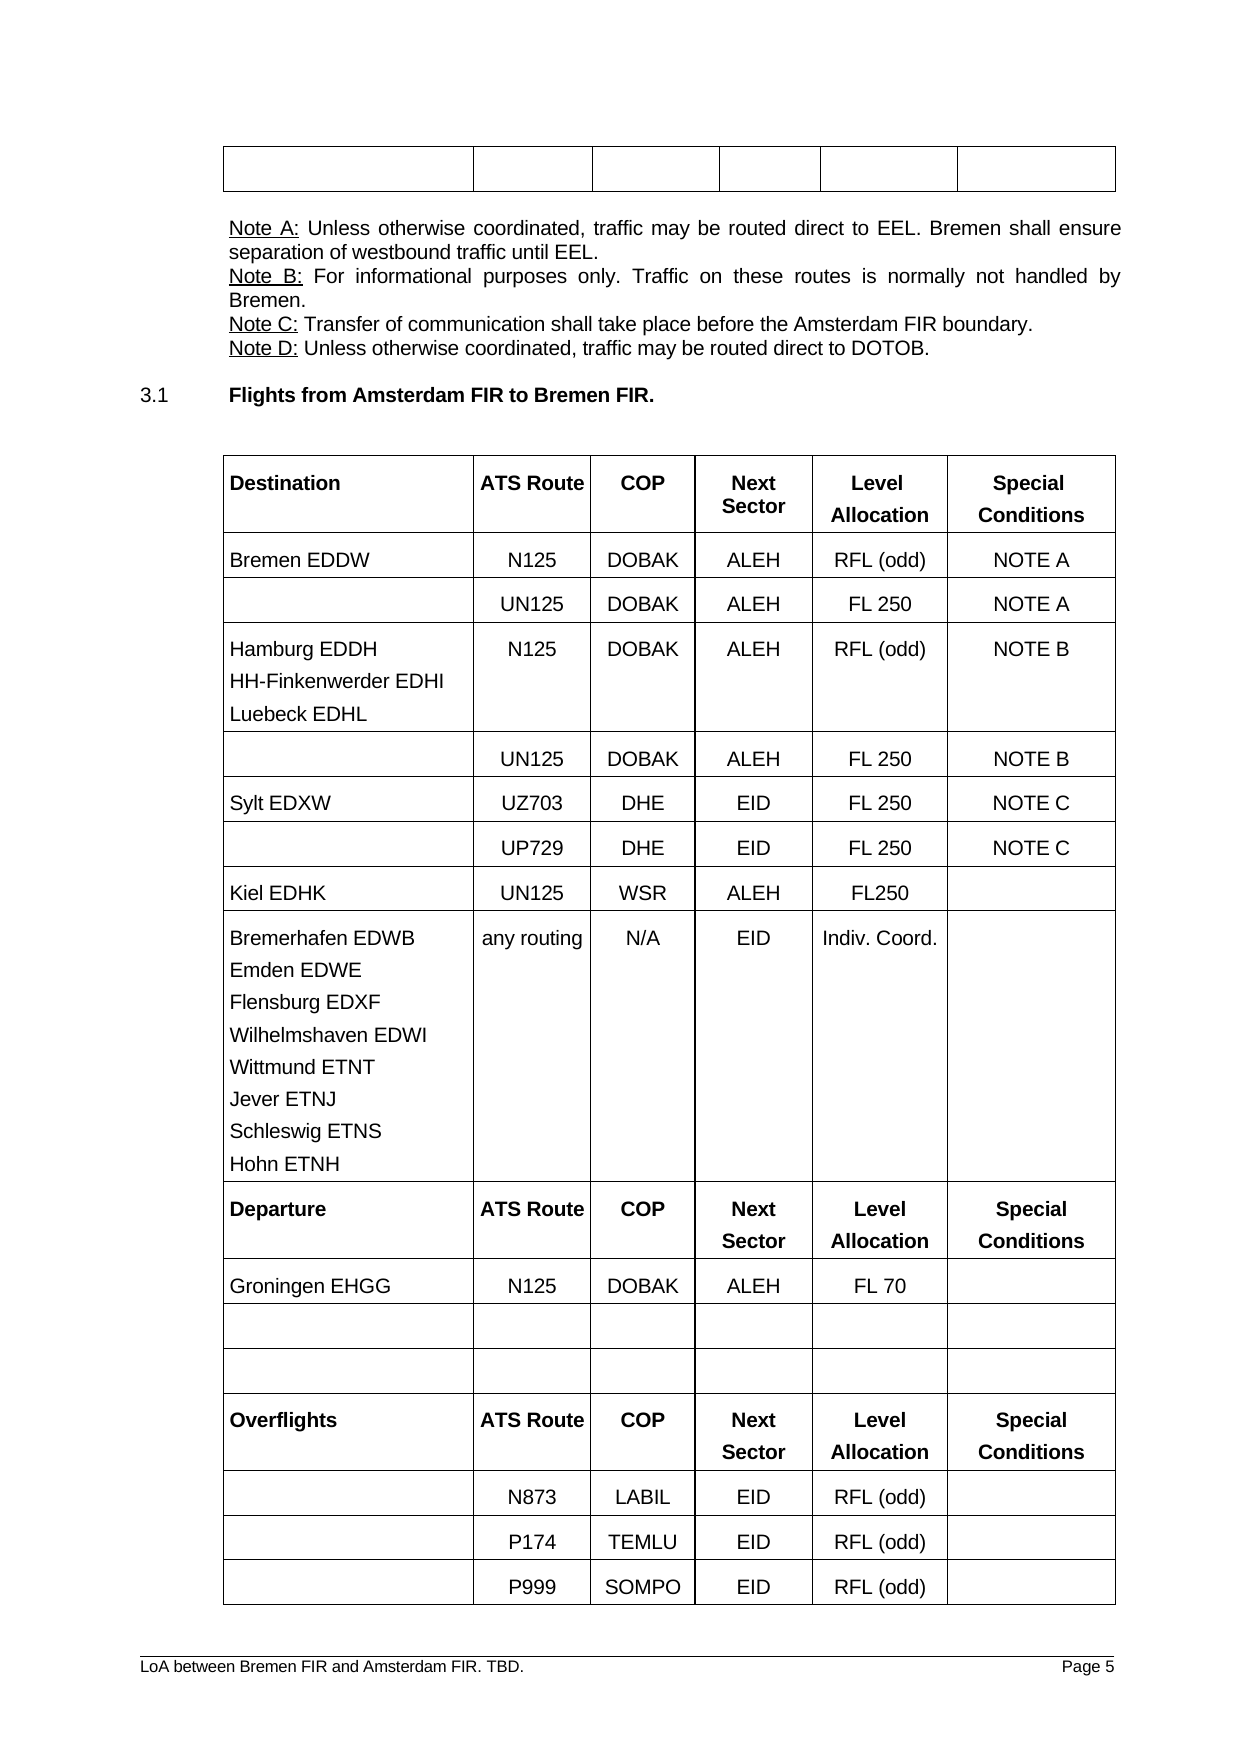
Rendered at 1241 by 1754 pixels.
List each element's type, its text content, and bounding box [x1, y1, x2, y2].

table_cell [224, 1560, 473, 1604]
text Note D: Unless otherwise coordinated, traffic may be routed direct to DOTOB. [140, 335, 1122, 359]
table_cell [948, 1471, 1115, 1514]
table_cell N873 [474, 1471, 590, 1514]
table_cell Indiv. Coord. [813, 911, 947, 1181]
table_header Destination [224, 456, 473, 532]
table_cell DHE [591, 777, 694, 821]
table_cell FL 250 [813, 822, 947, 866]
table_cell UN125 [474, 867, 590, 910]
table_cell DOBAK [591, 732, 694, 776]
table_cell Bremerhafen EDWB Emden EDWE Flensburg EDXF Wilhelmshaven EDWI Wittmund ETNT Jever ETNJ Schleswig ETNS Hohn ETNH [224, 911, 473, 1181]
table_cell [224, 822, 473, 866]
table_cell [948, 1259, 1115, 1303]
table_cell P999 [474, 1560, 590, 1604]
table_cell DOBAK [591, 533, 694, 577]
table_cell ALEH [696, 578, 812, 622]
table_cell UN125 [474, 578, 590, 622]
table_cell TEMLU [591, 1516, 694, 1559]
text Note B: For informational purposes only. Traffic on these routes is normally not handled by Bremen. [140, 263, 1122, 311]
table_cell [948, 911, 1115, 1181]
table_header COP [591, 456, 694, 532]
table_cell NOTE C [948, 777, 1115, 821]
table_cell RFL (odd) [813, 1516, 947, 1559]
table_cell Kiel EDHK [224, 867, 473, 910]
table_cell [474, 1349, 590, 1393]
table_cell LABIL [591, 1471, 694, 1514]
table_cell [591, 1349, 694, 1393]
table_cell N125 [474, 1259, 590, 1303]
table_cell [224, 732, 473, 776]
table_cell EID [696, 911, 812, 1181]
table_cell WSR [591, 867, 694, 910]
table_cell [224, 578, 473, 622]
table_cell Level Allocation [813, 1182, 947, 1258]
table_cell [948, 1516, 1115, 1559]
table_cell COP [591, 1394, 694, 1470]
table_cell RFL (odd) [813, 1471, 947, 1514]
table_cell DOBAK [591, 1259, 694, 1303]
table_cell [696, 1304, 812, 1348]
table_cell [593, 147, 719, 191]
table_cell NOTE C [948, 822, 1115, 866]
table_cell [224, 1471, 473, 1514]
table_cell Hamburg EDDH HH-Finkenwerder EDHI Luebeck EDHL [224, 623, 473, 731]
table_cell NOTE B [948, 623, 1115, 731]
table_cell EID [696, 1560, 812, 1604]
table_cell Next Sector [696, 1394, 812, 1470]
table_cell [224, 1304, 473, 1348]
table_cell ALEH [696, 623, 812, 731]
table_cell Special Conditions [948, 1394, 1115, 1470]
table_cell N125 [474, 533, 590, 577]
table_cell ALEH [696, 1259, 812, 1303]
table_cell UP729 [474, 822, 590, 866]
table_cell FL 250 [813, 578, 947, 622]
text 3.1 Flights from Amsterdam FIR to Bremen FIR. [140, 383, 1122, 407]
table_cell [720, 147, 820, 191]
table_cell DOBAK [591, 578, 694, 622]
table_header Level Allocation [813, 456, 947, 532]
table_cell FL 250 [813, 777, 947, 821]
table_cell [474, 1304, 590, 1348]
table_cell Level Allocation [813, 1394, 947, 1470]
table_header ATS Route [474, 456, 590, 532]
table_cell NOTE B [948, 732, 1115, 776]
table_cell [224, 1516, 473, 1559]
table_cell Departure [224, 1182, 473, 1258]
table_cell EID [696, 1471, 812, 1514]
table_cell [474, 147, 592, 191]
table_cell [813, 1349, 947, 1393]
table_cell N125 [474, 623, 590, 731]
table_cell [958, 147, 1115, 191]
table_cell EID [696, 777, 812, 821]
table_cell FL 250 [813, 732, 947, 776]
table_cell any routing [474, 911, 590, 1181]
text Note C: Transfer of communication shall take place before the Amsterdam FIR boundary. [140, 311, 1122, 335]
table_cell EID [696, 822, 812, 866]
table_cell [224, 1349, 473, 1393]
table_cell ALEH [696, 732, 812, 776]
table_cell [948, 1560, 1115, 1604]
table_cell ALEH [696, 867, 812, 910]
table_cell [948, 1349, 1115, 1393]
table_cell N/A [591, 911, 694, 1181]
table_cell RFL (odd) [813, 623, 947, 731]
table_cell RFL (odd) [813, 1560, 947, 1604]
table_header Next Sector [696, 456, 812, 532]
table_cell NOTE A [948, 578, 1115, 622]
table_cell RFL (odd) [813, 533, 947, 577]
table_cell ATS Route [474, 1394, 590, 1470]
table_cell Groningen EHGG [224, 1259, 473, 1303]
table_cell ALEH [696, 533, 812, 577]
table_cell SOMPO [591, 1560, 694, 1604]
table_cell COP [591, 1182, 694, 1258]
table_cell NOTE A [948, 533, 1115, 577]
table_cell UZ703 [474, 777, 590, 821]
table_cell EID [696, 1516, 812, 1559]
table_header Special Conditions [948, 456, 1115, 532]
table_cell [224, 147, 473, 191]
table_cell [821, 147, 957, 191]
table_cell Special Conditions [948, 1182, 1115, 1258]
table_cell [696, 1349, 812, 1393]
table_cell DOBAK [591, 623, 694, 731]
table_cell [948, 1304, 1115, 1348]
table_cell Bremen EDDW [224, 533, 473, 577]
table_cell [813, 1304, 947, 1348]
table_cell Overflights [224, 1394, 473, 1470]
table_cell FL 70 [813, 1259, 947, 1303]
text Note A: Unless otherwise coordinated, traffic may be routed direct to EEL. Bremen shall ensure separation of westbound traffic until EEL. [140, 216, 1122, 263]
table_cell UN125 [474, 732, 590, 776]
table_cell DHE [591, 822, 694, 866]
table_cell Sylt EDXW [224, 777, 473, 821]
table_cell [591, 1304, 694, 1348]
table_cell ATS Route [474, 1182, 590, 1258]
table_cell Next Sector [696, 1182, 812, 1258]
table_cell [948, 867, 1115, 910]
table_cell FL250 [813, 867, 947, 910]
table_cell P174 [474, 1516, 590, 1559]
